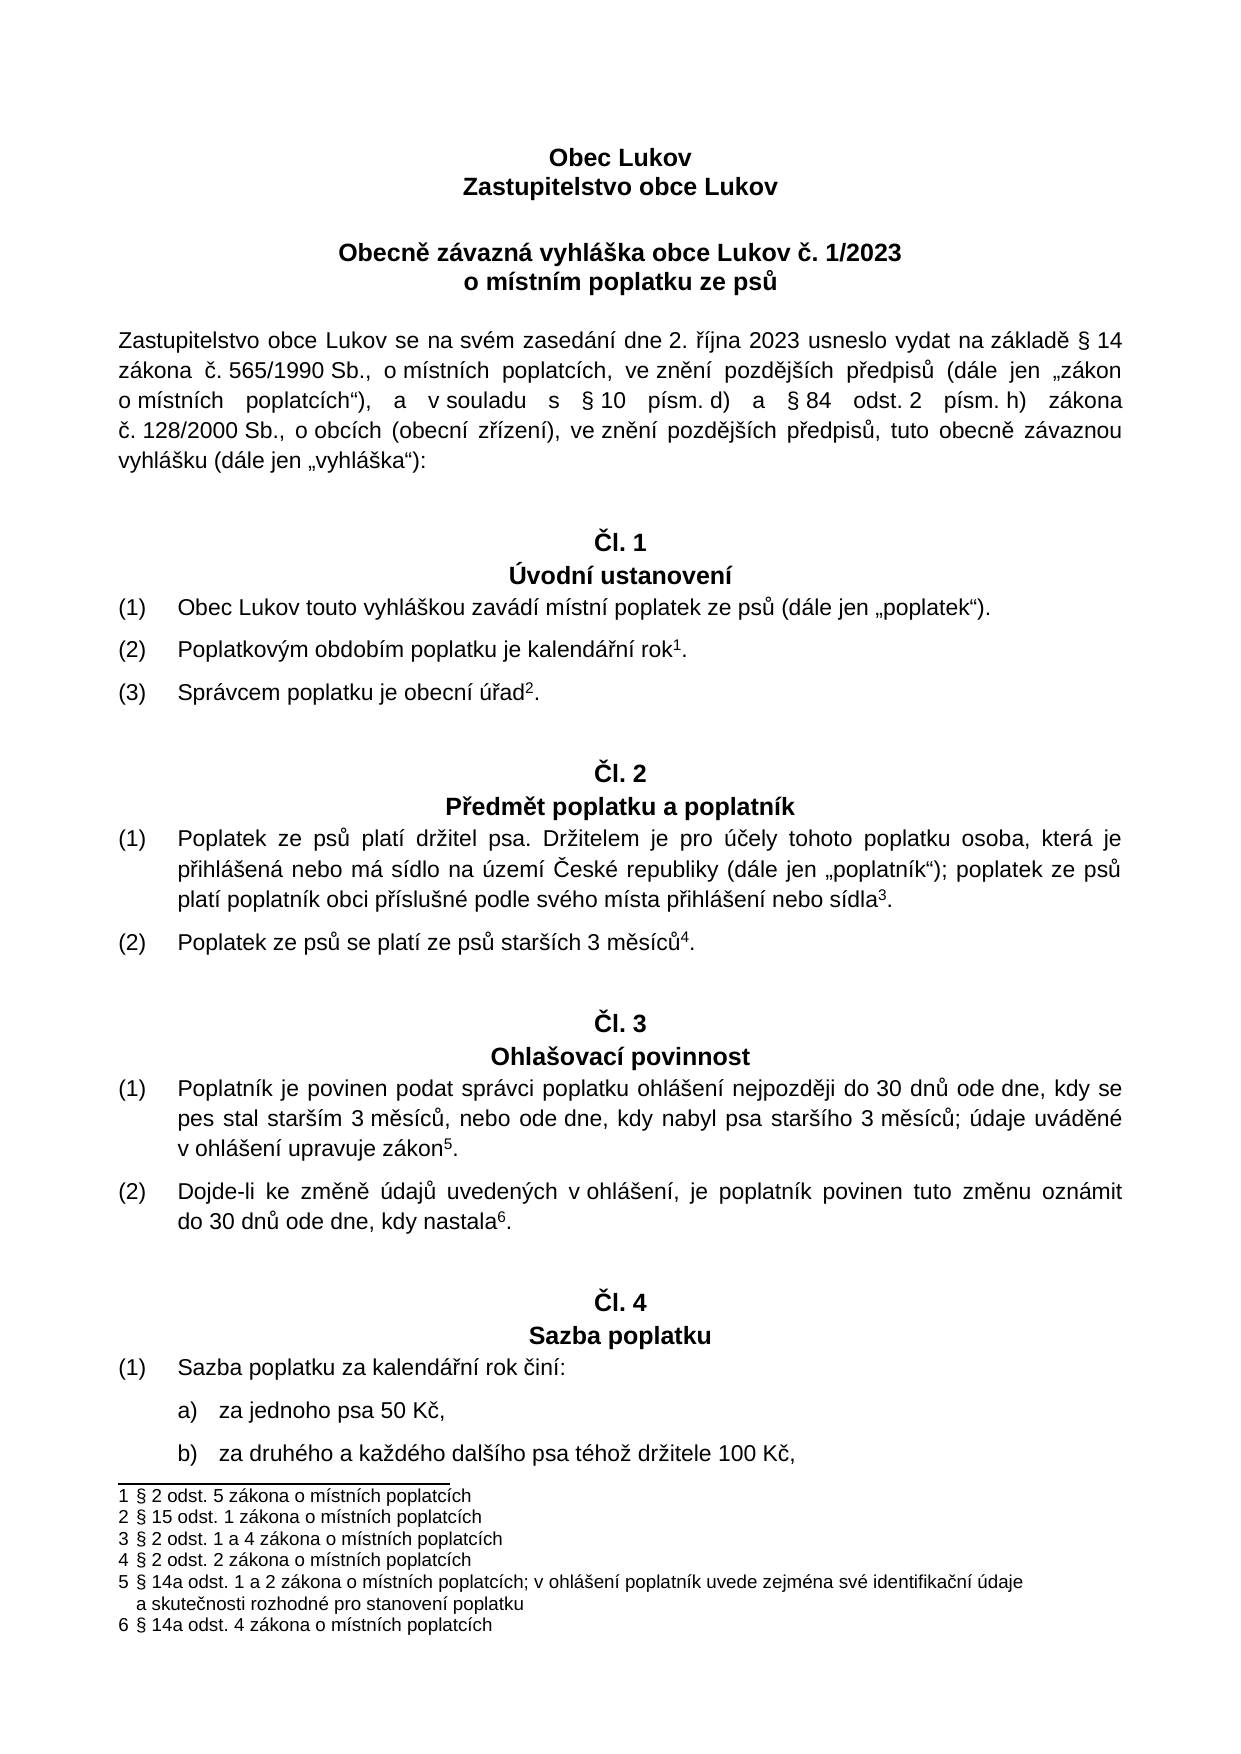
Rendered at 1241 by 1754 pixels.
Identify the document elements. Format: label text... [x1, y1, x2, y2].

subtitle Čl. 2 Předmět poplatku a poplatník [118, 759, 1122, 821]
text Obec Lukov Zastupitelstvo obce Lukov [118, 143, 1122, 201]
subtitle Čl. 4 Sazba poplatku [118, 1288, 1122, 1350]
list za druhého a každého dalšího psa téhož držitele 100 Kč, [177, 1440, 1122, 1466]
list Poplatkovým obdobím poplatku je kalendářní rok. [118, 636, 1122, 663]
list za jednoho psa 50 Kč, [177, 1397, 1122, 1423]
text Zastupitelstvo obce Lukov se na svém zasedání dne 2. října 2023 usneslo vydat na základě § 14 zákona č. 565/1990 Sb., o místních poplatcích, ve znění pozdějších předpisů (dále jen „zákon o místních poplatcích“), a v souladu s § 10 písm. d) a § 84 odst. 2 písm. h) zákona č. 128/2000 Sb., o obcích (obecní zřízení), ve znění pozdějších předpisů, tuto obecně závaznou vyhlášku (dále jen „vyhláška“): [118, 327, 1122, 474]
subtitle Čl. 1 Úvodní ustanovení [118, 528, 1122, 589]
list § 14a odst. 1 a 2 zákona o místních poplatcích; v ohlášení poplatník uvede zejména své identifikační údaje a skutečnosti rozhodné pro stanovení poplatku [118, 1571, 1122, 1614]
list Sazba poplatku za kalendářní rok činí: [118, 1354, 1122, 1381]
subtitle Čl. 3 Ohlašovací povinnost [118, 1009, 1122, 1071]
list § 15 odst. 1 zákona o místních poplatcích [118, 1506, 1122, 1528]
list Poplatek ze psů platí držitel psa. Držitelem je pro účely tohoto poplatku osoba, která je přihlášená nebo má sídlo na území České republiky (dále jen „poplatník“); poplatek ze psů platí poplatník obci příslušné podle svého místa přihlášení nebo sídla. [118, 825, 1122, 912]
subtitle Obecně závazná vyhláška obce Lukov č. 1/2023 o místním poplatku ze psů [118, 238, 1122, 295]
list § 2 odst. 2 zákona o místních poplatcích [118, 1549, 1122, 1571]
list Poplatek ze psů se platí ze psů starších 3 měsíců. [118, 928, 1122, 955]
list § 2 odst. 5 zákona o místních poplatcích [118, 1484, 1122, 1506]
list Dojde-li ke změně údajů uvedených v ohlášení, je poplatník povinen tuto změnu oznámit do 30 dnů ode dne, kdy nastala. [118, 1178, 1122, 1234]
list Poplatník je povinen podat správci poplatku ohlášení nejpozději do 30 dnů ode dne, kdy se pes stal starším 3 měsíců, nebo ode dne, kdy nabyl psa staršího 3 měsíců; údaje uváděné v ohlášení upravuje zákon. [118, 1075, 1122, 1162]
list § 14a odst. 4 zákona o místních poplatcích [118, 1614, 1122, 1635]
list Obec Lukov touto vyhláškou zavádí místní poplatek ze psů (dále jen „poplatek“). [118, 594, 1122, 620]
list § 2 odst. 1 a 4 zákona o místních poplatcích [118, 1528, 1122, 1549]
list Správcem poplatku je obecní úřad. [118, 679, 1122, 706]
